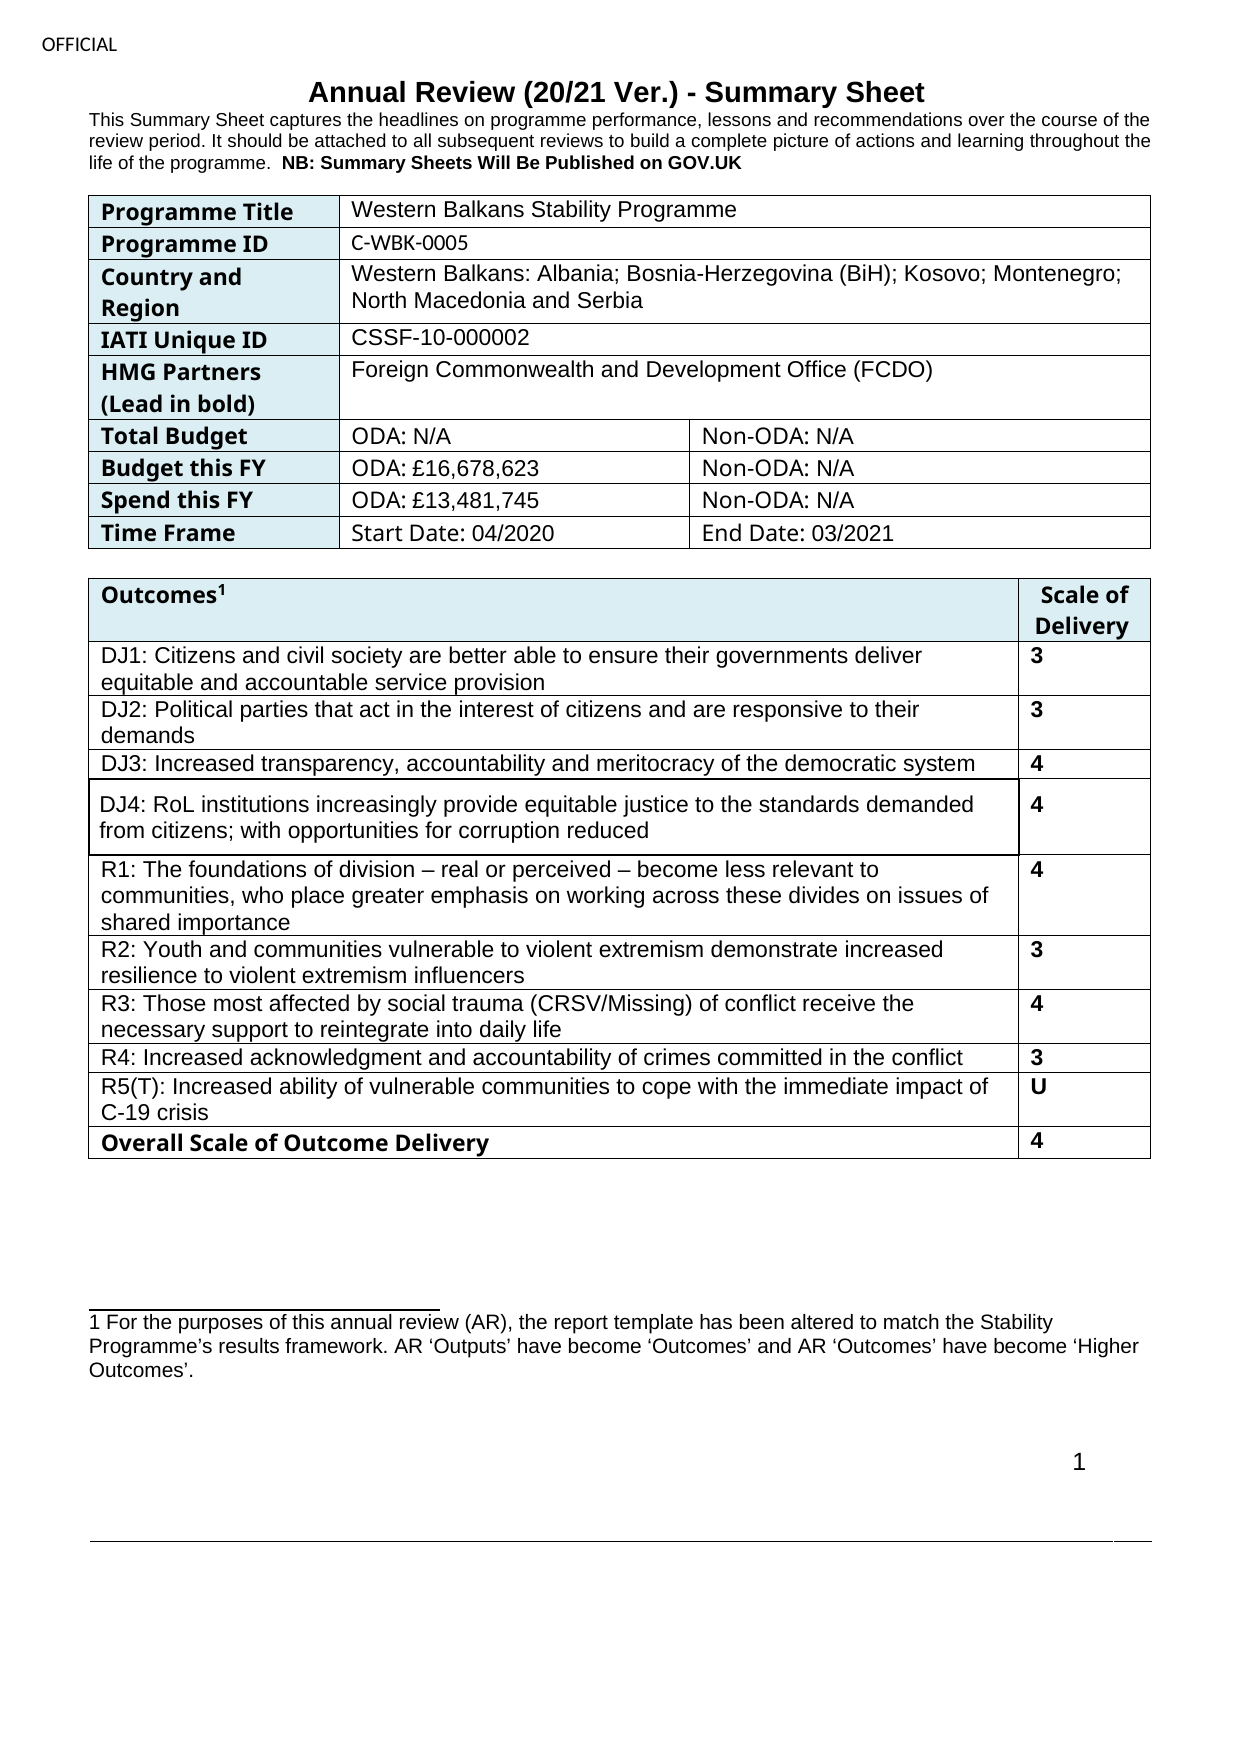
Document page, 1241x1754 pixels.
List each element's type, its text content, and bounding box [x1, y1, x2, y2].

table_cell Foreign Commonwealth and Development Office (FCDO) [340, 356, 1150, 419]
table_cell Time Frame [89, 517, 339, 548]
table_cell R4: Increased acknowledgment and accountability of crimes committed in the conflict [89, 1044, 1018, 1072]
table_cell Spend this FY [89, 484, 339, 516]
table_cell DJ2: Political parties that act in the interest of citizens and are responsive to their demands [89, 696, 1018, 749]
table_cell 3 [1019, 642, 1150, 695]
table_cell 3 [1019, 936, 1150, 989]
table_cell 3 [1019, 1044, 1150, 1072]
table_cell HMG Partners (Lead in bold) [89, 356, 339, 419]
table_cell ODA: £16,678,623 [340, 452, 689, 483]
table_cell C-WBK-0005 [340, 228, 1150, 259]
table_header Programme Title [89, 196, 339, 227]
table_cell ODA: £13,481,745 [340, 484, 689, 516]
table_cell IATI Unique ID [89, 324, 339, 355]
table_cell 4 [1019, 1127, 1150, 1158]
table_cell Western Balkans: Albania; Bosnia-Herzegovina (BiH); Kosovo; Montenegro; North Macedonia and Serbia [340, 260, 1150, 323]
table_cell Non-ODA: N/A [690, 452, 1150, 483]
table_cell Country and Region [89, 260, 339, 323]
table_cell 3 [1019, 696, 1150, 749]
table_cell R5(T): Increased ability of vulnerable communities to cope with the immediate impact of C-19 crisis [89, 1073, 1018, 1126]
table_cell Non-ODA: N/A [690, 484, 1150, 516]
table_cell Non-ODA: N/A [690, 420, 1150, 451]
table_cell Total Budget [89, 420, 339, 451]
table_cell DJ1: Citizens and civil society are better able to ensure their governments deliver equitable and accountable service provision [89, 642, 1018, 695]
table_cell R1: The foundations of division – real or perceived – become less relevant to communities, who place greater emphasis on working across these divides on issues of shared importance [89, 856, 1018, 935]
table_cell R2: Youth and communities vulnerable to violent extremism demonstrate increased resilience to violent extremism influencers [89, 936, 1018, 989]
table_cell 4 [1019, 990, 1150, 1042]
table_cell Programme ID [89, 228, 339, 259]
table_header Outcomes [89, 579, 1018, 641]
table_cell 4 [1019, 855, 1150, 935]
table_cell DJ4: RoL institutions increasingly provide equitable justice to the standards demanded from citizens; with opportunities for corruption reduced [90, 780, 1018, 854]
table_cell Budget this FY [89, 452, 339, 483]
table_cell CSSF-10-000002 [340, 324, 1150, 355]
table_cell ODA: N/A [340, 420, 689, 451]
table_header Western Balkans Stability Programme [340, 196, 1150, 227]
table_cell End Date: 03/2021 [690, 517, 1150, 548]
text This Summary Sheet captures the headlines on programme performance, lessons and recommendations over the course of the review period. It should be attached to all subsequent reviews to build a complete picture of actions and learning throughout the life of the programme. NB: Summary Sheets Will Be Published on GOV.UK [89, 108, 1152, 173]
table_cell U [1019, 1073, 1150, 1126]
text Annual Review (20/21 Ver.) - Summary Sheet [89, 76, 1152, 108]
table_cell R3: Those most affected by social trauma (CRSV/Missing) of conflict receive the necessary support to reintegrate into daily life [89, 990, 1018, 1042]
table_cell Overall Scale of Outcome Delivery [89, 1127, 1018, 1158]
table_cell 4 [1020, 779, 1150, 854]
table_cell 4 [1019, 750, 1150, 778]
table_cell Start Date: 04/2020 [340, 517, 689, 548]
table_cell DJ3: Increased transparency, accountability and meritocracy of the democratic system [89, 750, 1018, 778]
table_header Scale of Delivery [1019, 579, 1150, 641]
